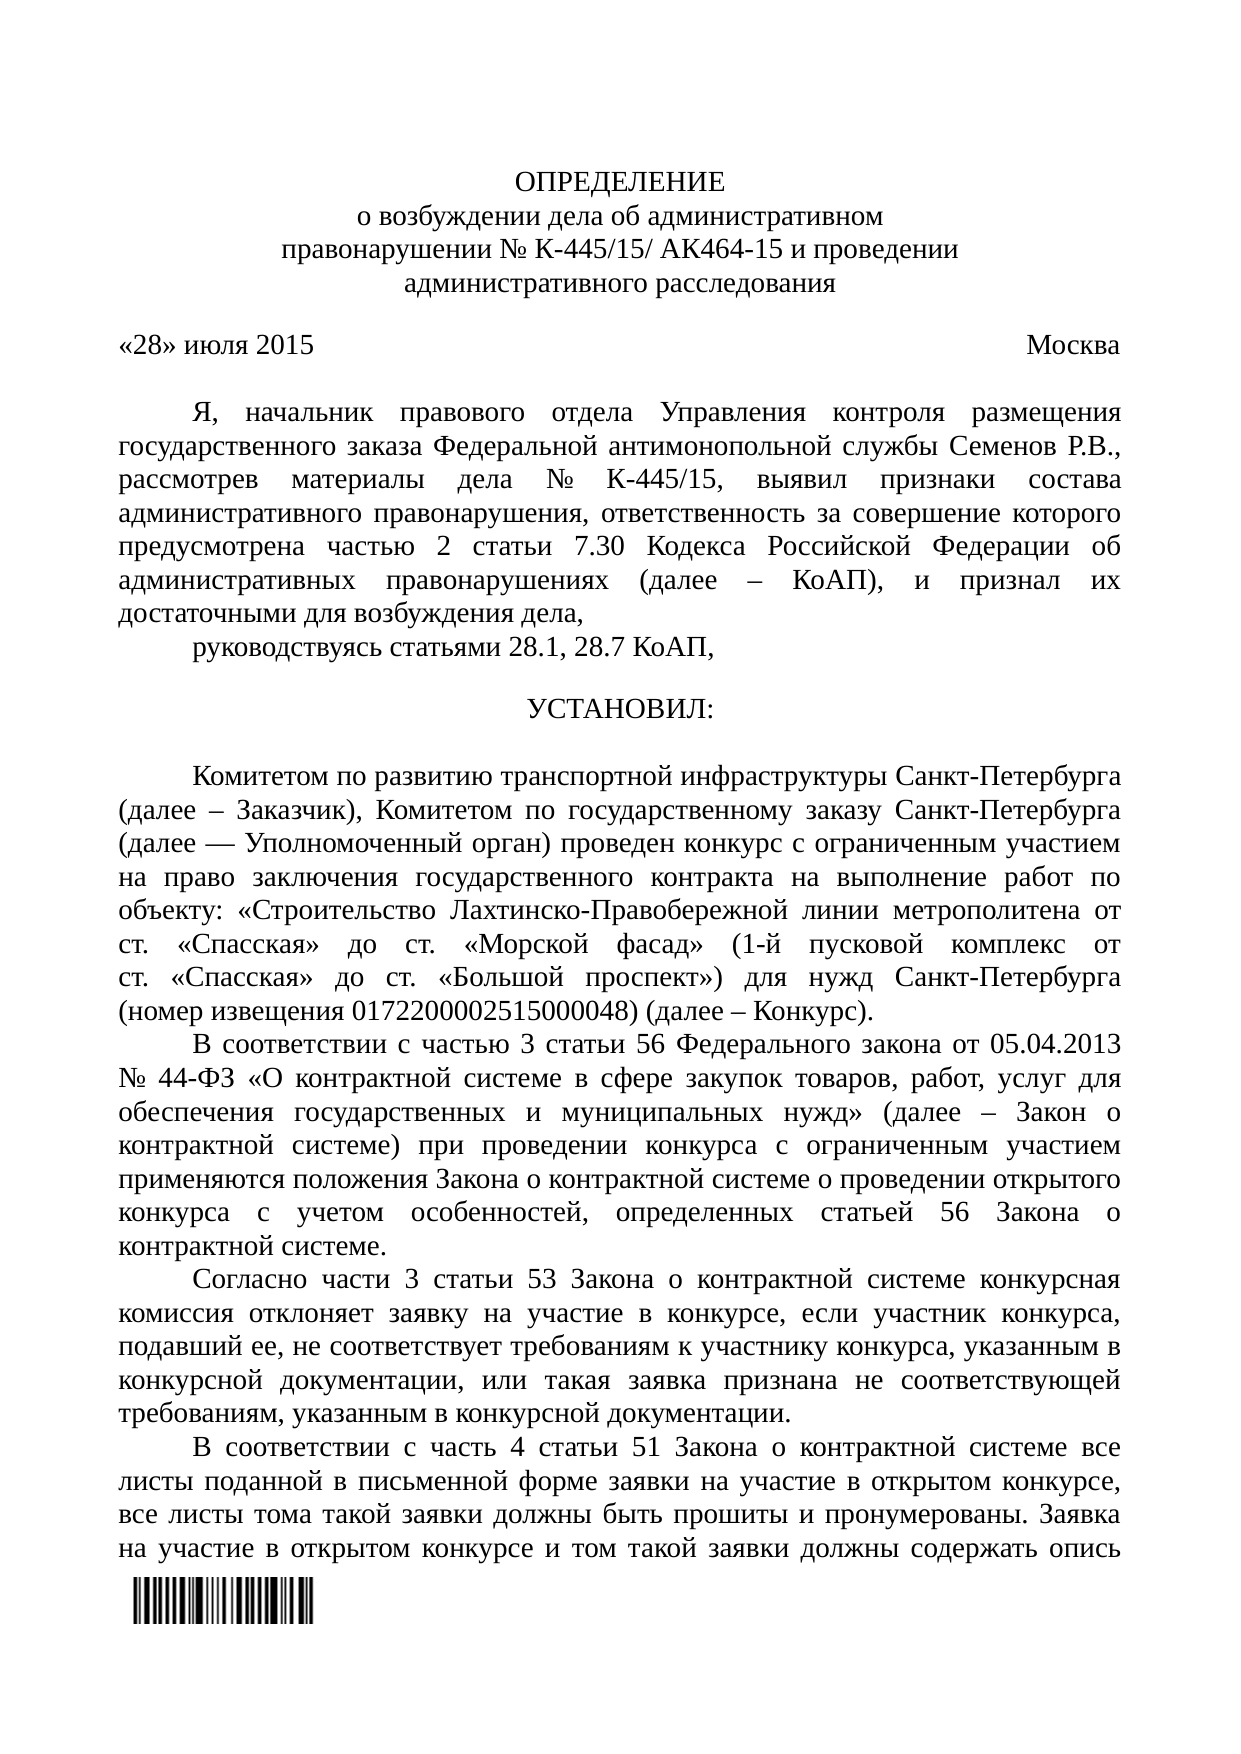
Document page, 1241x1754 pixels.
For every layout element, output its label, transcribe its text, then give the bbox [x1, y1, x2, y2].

text правонарушении № К-445/15/ АК464-15 и проведении [118, 231, 1122, 265]
text Комитетом по развитию транспортной инфраструктуры Санкт-Петербурга (далее – Заказчик), Комитетом по государственному заказу Санкт-Петербурга (далее — Уполномоченный орган) проведен конкурс с ограниченным участием на право заключения государственного контракта на выполнение работ по объекту: «Строительство Лахтинско-Правобережной линии метрополитена от ст. «Спасская» до ст. «Морской фасад» (1-й пусковой комплекс от ст. «Спасская» до ст. «Большой проспект») для нужд Санкт-Петербурга (номер извещения 0172200002515000048) (далее – Конкурс). [118, 758, 1122, 1027]
text руководствуясь статьями 28.1, 28.7 КоАП, [118, 629, 1122, 662]
text В соответствии с часть 4 статьи 51 Закона о контрактной системе все листы поданной в письменной форме заявки на участие в открытом конкурсе, все листы тома такой заявки должны быть прошиты и пронумерованы. Заявка на участие в открытом конкурсе и том такой заявки должны содержать опись [118, 1429, 1122, 1563]
text о возбуждении дела об административном [118, 198, 1122, 231]
text «28» июля 2015 Москва [118, 327, 1122, 361]
text Согласно части 3 статьи 53 Закона о контрактной системе конкурсная комиссия отклоняет заявку на участие в конкурсе, если участник конкурса, подавший ее, не соответствует требованиям к участнику конкурса, указанным в конкурсной документации, или такая заявка признана не соответствующей требованиям, указанным в конкурсной документации. [118, 1261, 1122, 1429]
text УСТАНОВИЛ: [118, 691, 1122, 725]
text В соответствии с частью 3 статьи 56 Федерального закона от 05.04.2013 № 44-ФЗ «О контрактной системе в сфере закупок товаров, работ, услуг для обеспечения государственных и муниципальных нужд» (далее – Закон о контрактной системе) при проведении конкурса с ограниченным участием применяются положения Закона о контрактной системе о проведении открытого конкурса с учетом особенностей, определенных статьей 56 Закона о контрактной системе. [118, 1027, 1122, 1261]
text Я, начальник правового отдела Управления контроля размещения государственного заказа Федеральной антимонопольной службы Семенов Р.В., рассмотрев материалы дела № К-445/15, выявил признаки состава административного правонарушения, ответственность за совершение которого предусмотрена частью 2 статьи 7.30 Кодекса Российской Федерации об административных правонарушениях (далее – КоАП), и признал их достаточными для возбуждения дела, [118, 394, 1122, 629]
text административного расследования [118, 265, 1122, 298]
picture [118, 1577, 331, 1624]
text ОПРЕДЕЛЕНИЕ [118, 164, 1122, 198]
